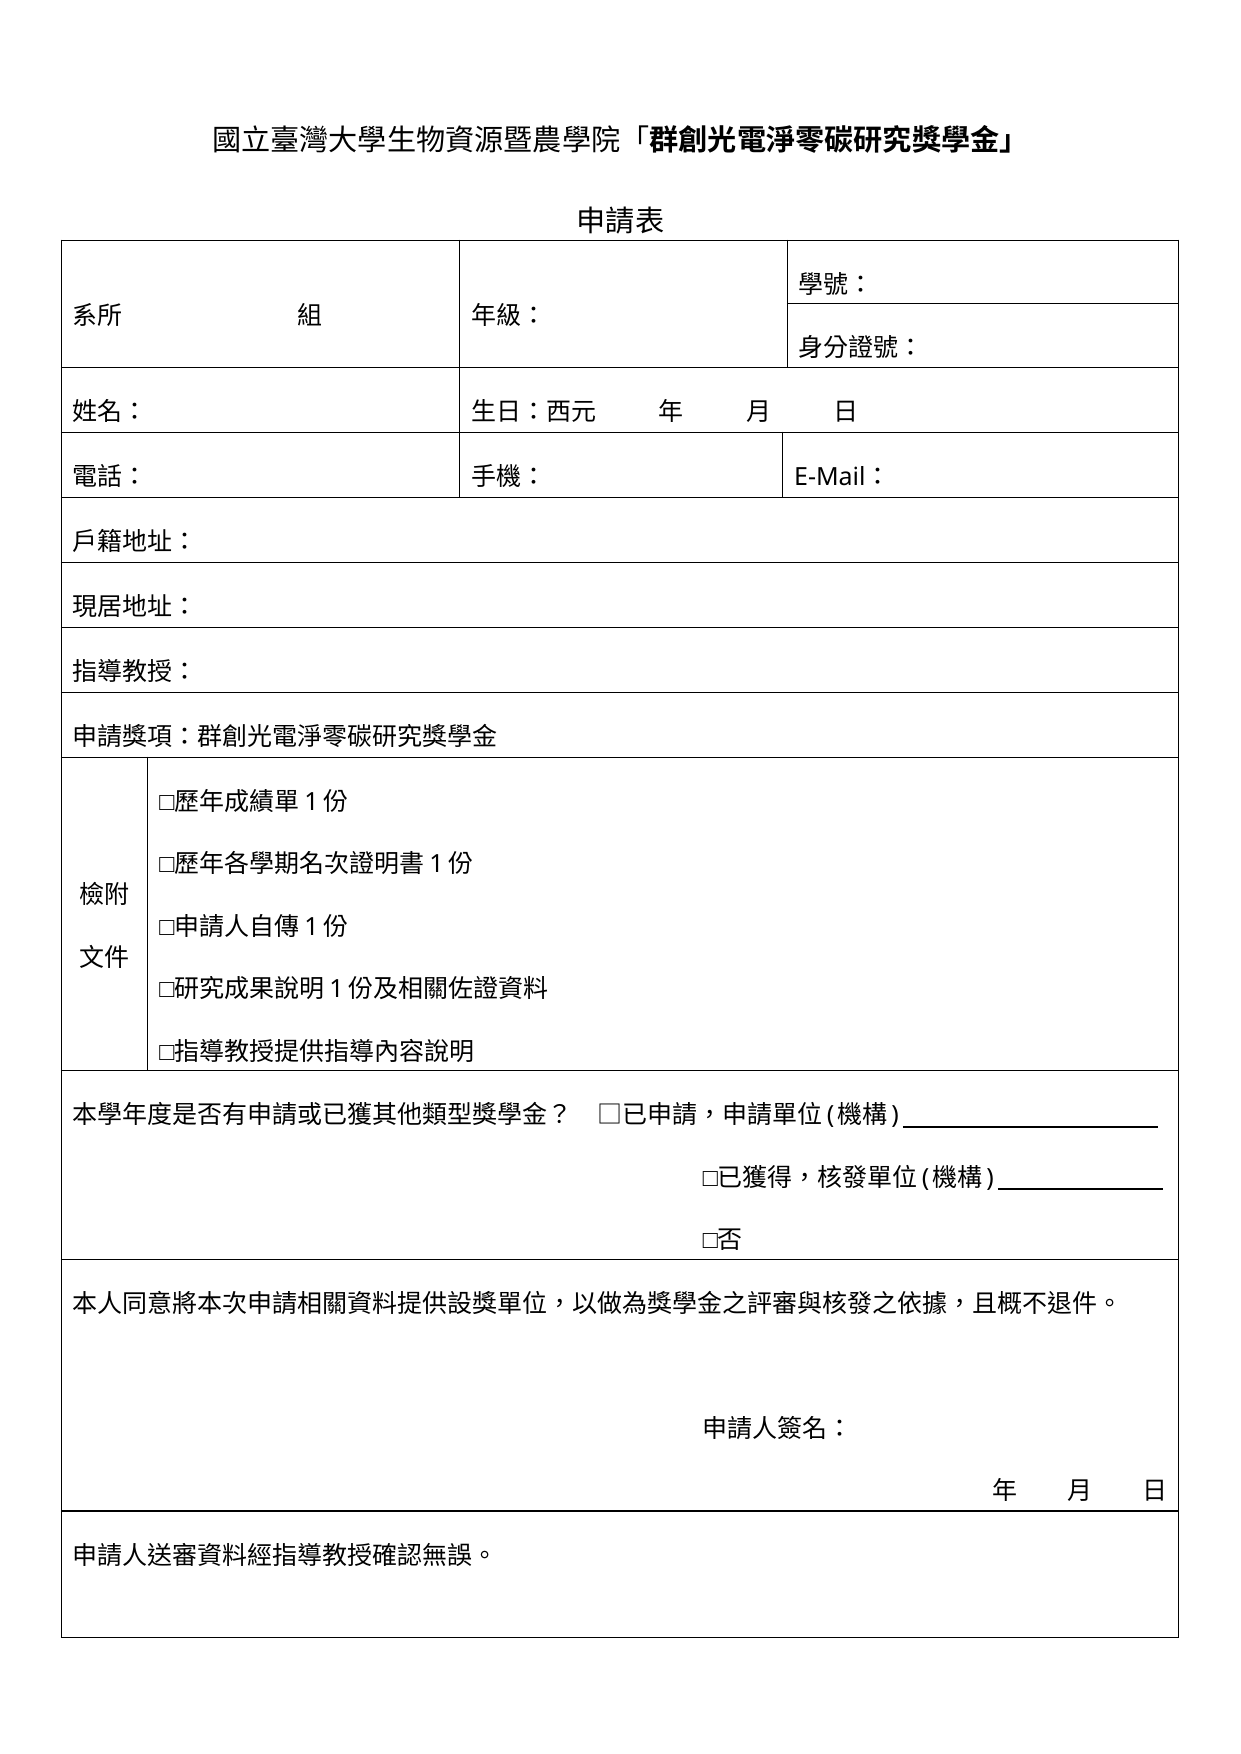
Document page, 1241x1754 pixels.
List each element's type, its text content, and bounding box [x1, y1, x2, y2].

table_cell 電話： [62, 433, 459, 497]
table_cell 指導教授： [62, 628, 1178, 692]
table_cell 申請獎項：群創光電淨零碳研究獎學金 [62, 693, 1178, 757]
text 申請表 [89, 177, 1152, 239]
table_cell 本人同意將本次申請相關資料提供設獎單位，以做為獎學金之評審與核發之依據，且概不退件。 申請人簽名： 年 月 日 [62, 1260, 1178, 1510]
table_cell 現居地址： [62, 563, 1178, 627]
table_cell 戶籍地址： [62, 498, 1178, 562]
table_cell 手機： [460, 433, 782, 497]
table_cell 姓名： [62, 368, 459, 432]
table_cell 檢附文件 [62, 758, 147, 1070]
table_header 年級： [460, 241, 787, 367]
table_cell 本學年度是否有申請或已獲其他類型獎學金？ □已申請，申請單位(機構) □已獲得，核發單位(機構) □否 [62, 1071, 1178, 1259]
table_header 系所 組 [62, 241, 459, 367]
table_cell 身分證號： [788, 304, 1178, 367]
table_cell □歷年成績單1份 □歷年各學期名次證明書1份 □申請人自傳1份 □研究成果說明1份及相關佐證資料 □指導教授提供指導內容說明 [148, 758, 1178, 1070]
table_header 學號： [788, 241, 1178, 303]
table_header 申請人送審資料經指導教授確認無誤。 [62, 1512, 1178, 1637]
text 國立臺灣大學生物資源暨農學院「群創光電淨零碳研究獎學金」 [89, 96, 1152, 158]
table_cell E-Mail： [783, 433, 1178, 497]
table_cell 生日：西元 年 月 日 [460, 368, 1178, 432]
